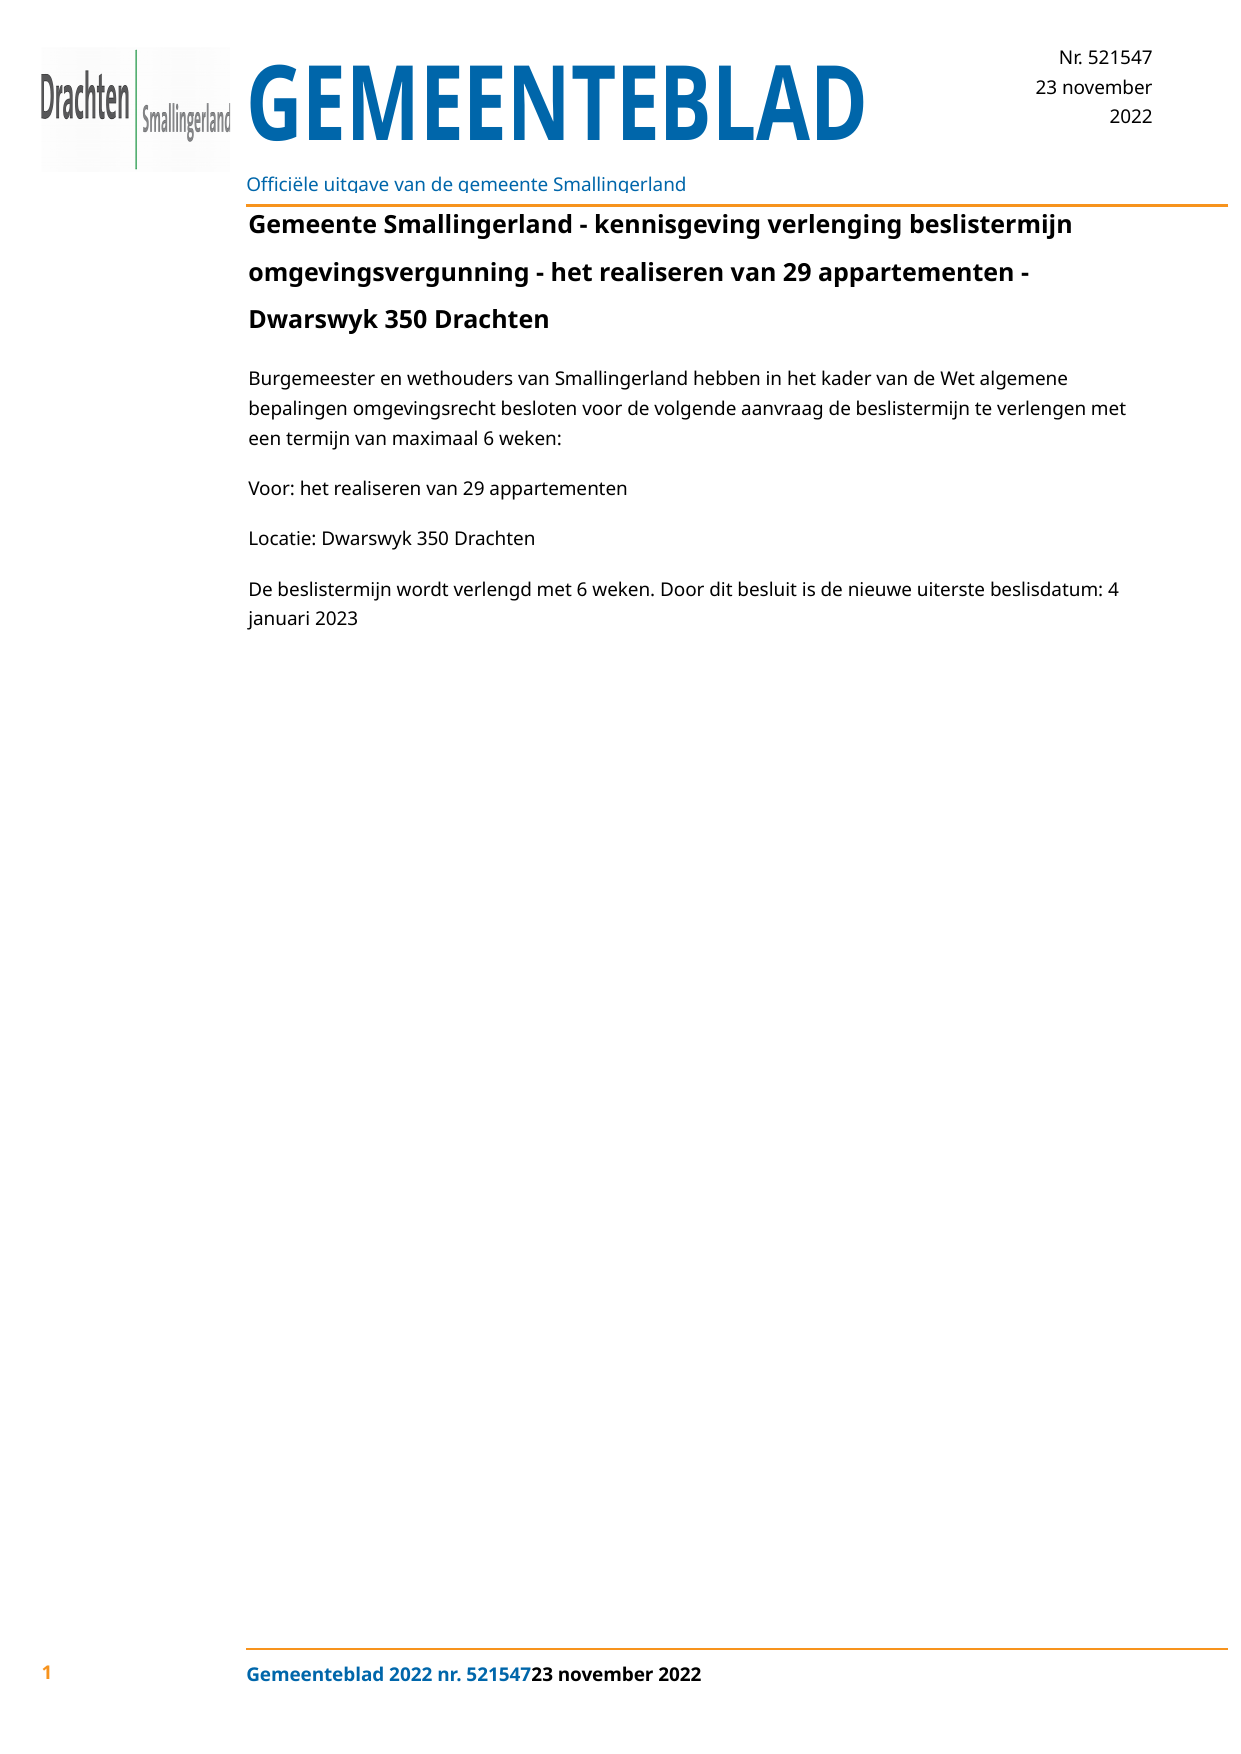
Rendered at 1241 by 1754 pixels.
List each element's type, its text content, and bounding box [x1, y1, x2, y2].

text Gemeente Smallingerland - kennisgeving verlenging beslistermijn omgevingsvergunning - het realiseren van 29 appartementen - Dwarswyk 350 Drachten [248, 207, 1152, 336]
text Voor: het realiseren van 29 appartementen [248, 475, 1152, 501]
picture [41, 47, 231, 172]
text De beslistermijn wordt verlengd met 6 weken. Door dit besluit is de nieuwe uiterste beslisdatum: 4 januari 2023 [248, 576, 1152, 631]
text Locatie: Dwarswyk 350 Drachten [248, 526, 1152, 551]
text Burgemeester en wethouders van Smallingerland hebben in het kader van de Wet algemene bepalingen omgevingsrecht besloten voor de volgende aanvraag de beslistermijn te verlengen met een termijn van maximaal 6 weken: [248, 366, 1152, 450]
